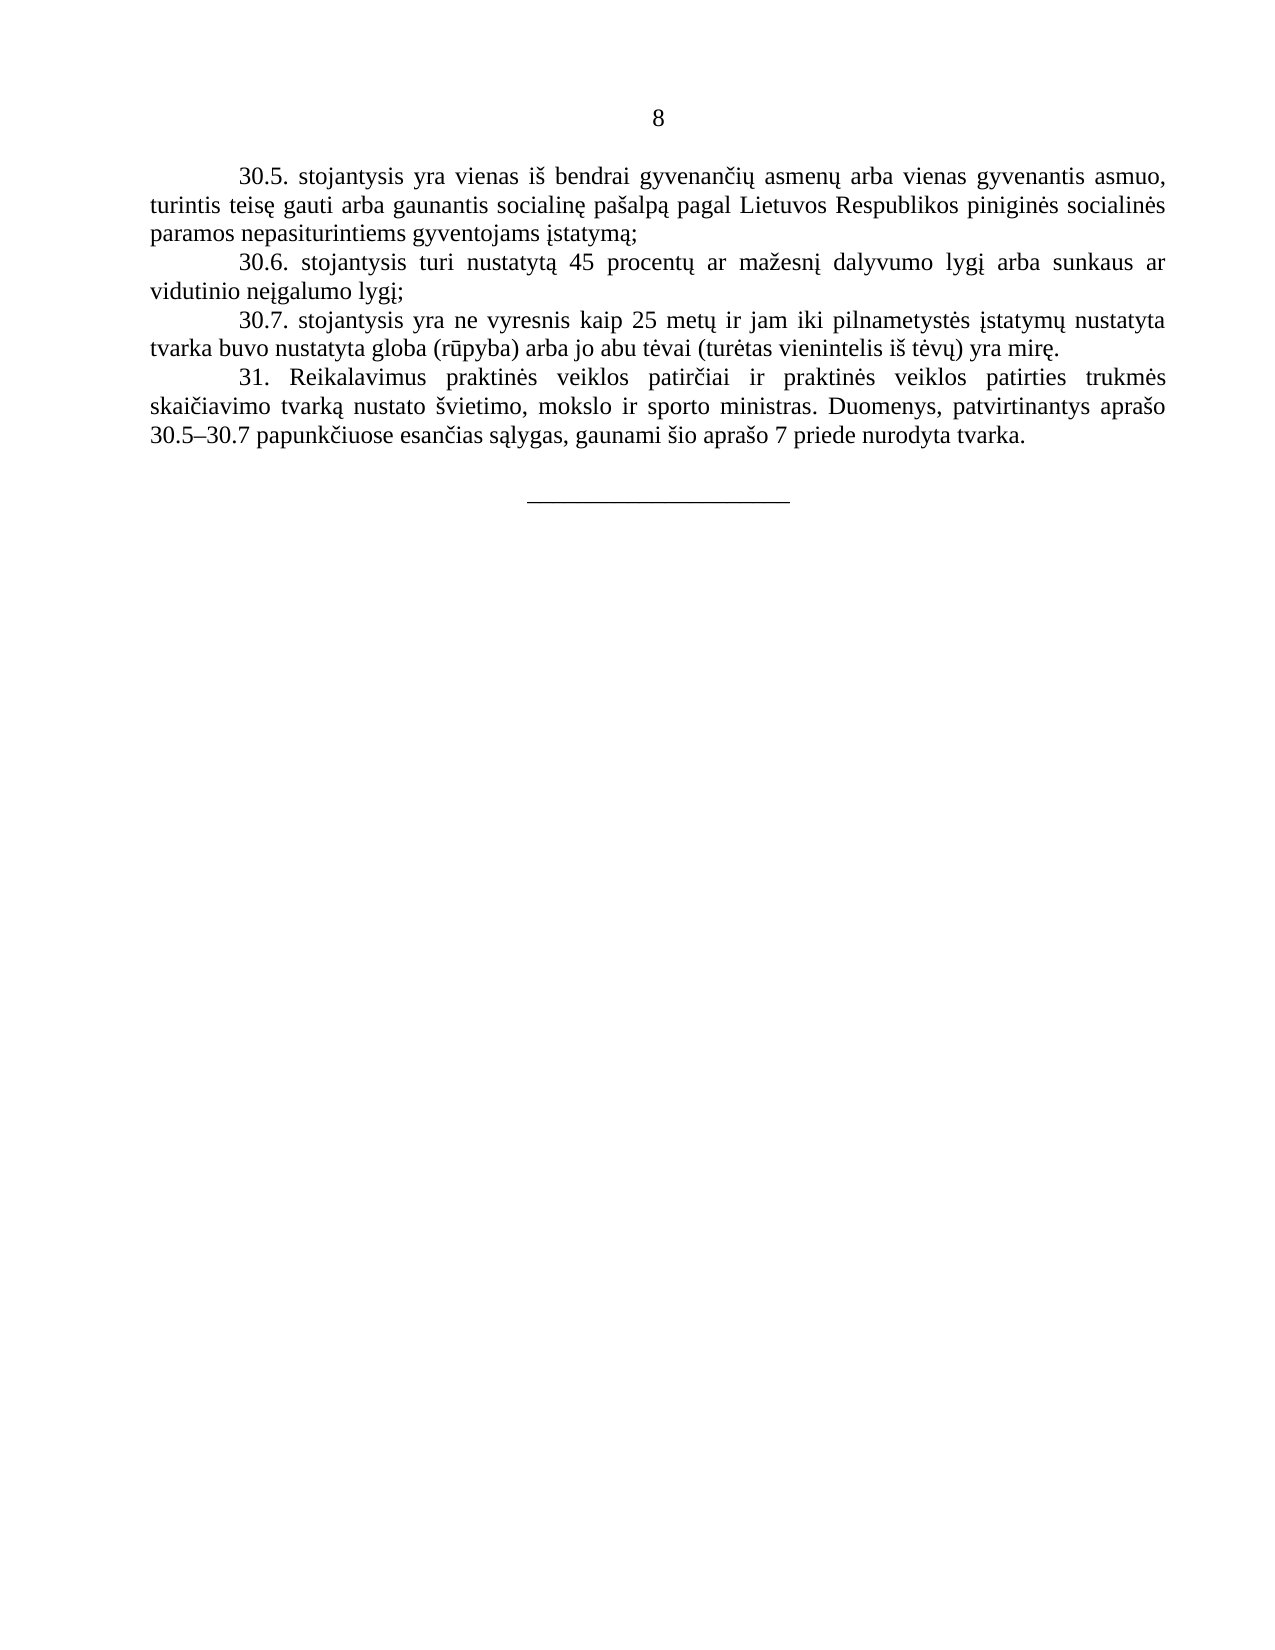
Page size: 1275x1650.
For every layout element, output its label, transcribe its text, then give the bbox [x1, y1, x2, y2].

text 31. Reikalavimus praktinės veiklos patirčiai ir praktinės veiklos patirties trukmės skaičiavimo tvarką nustato švietimo, mokslo ir sporto ministras. Duomenys, patvirtinantys aprašo 30.5–30.7 papunkčiuose esančias sąlygas, gaunami šio aprašo 7 priede nurodyta tvarka. [150, 362, 1167, 448]
text _____________________ [150, 477, 1167, 506]
text 30.5. stojantysis yra vienas iš bendrai gyvenančių asmenų arba vienas gyvenantis asmuo, turintis teisę gauti arba gaunantis socialinę pašalpą pagal Lietuvos Respublikos piniginės socialinės paramos nepasiturintiems gyventojams įstatymą; [150, 161, 1167, 247]
text 30.6. stojantysis turi nustatytą 45 procentų ar mažesnį dalyvumo lygį arba sunkaus ar vidutinio neįgalumo lygį; [150, 247, 1167, 305]
text 30.7. stojantysis yra ne vyresnis kaip 25 metų ir jam iki pilnametystės įstatymų nustatyta tvarka buvo nustatyta globa (rūpyba) arba jo abu tėvai (turėtas vienintelis iš tėvų) yra mirę. [150, 305, 1167, 362]
